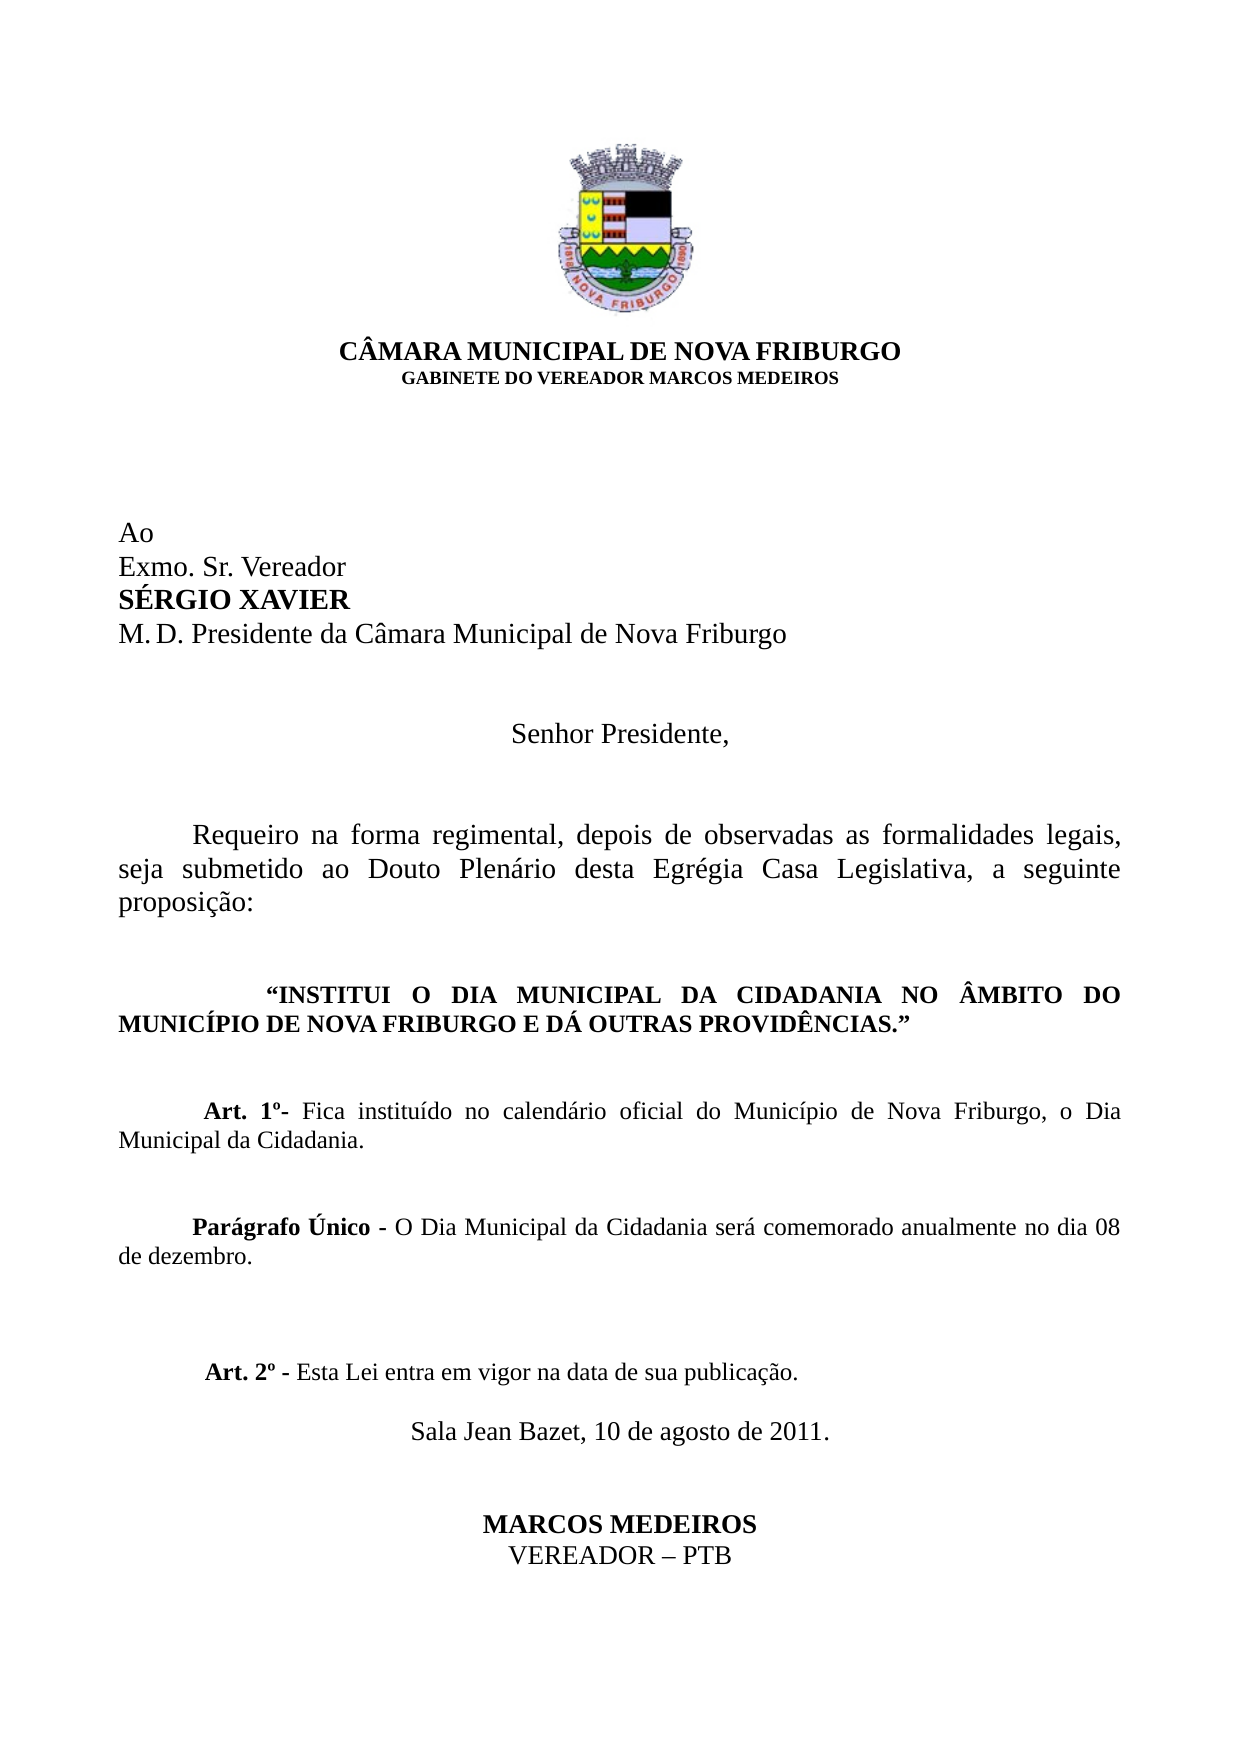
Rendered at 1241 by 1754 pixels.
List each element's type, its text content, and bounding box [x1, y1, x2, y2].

text Requeiro na forma regimental, depois de observadas as formalidades legais, seja submetido ao Douto Plenário desta Egrégia Casa Legislativa, a seguinte proposição: [118, 817, 1122, 918]
text Art. 2º - Esta Lei entra em vigor na data de sua publicação. [118, 1328, 1122, 1386]
list D. Presidente da Câmara Municipal de Nova Friburgo [118, 616, 1122, 649]
text Exmo. Sr. Vereador [118, 549, 1122, 582]
text Senhor Presidente, [118, 717, 1122, 750]
text Sala Jean Bazet, 10 de agosto de 2011. [118, 1415, 1122, 1446]
text SÉRGIO XAVIER [118, 582, 1122, 616]
text MARCOS MEDEIROS [118, 1508, 1122, 1539]
text GABINETE DO VEREADOR MARCOS MEDEIROS [118, 367, 1122, 388]
text VEREADOR – PTB [118, 1539, 1122, 1570]
text Ao [118, 515, 1122, 549]
text CÂMARA MUNICIPAL DE NOVA FRIBURGO [118, 335, 1122, 367]
picture [537, 127, 703, 327]
text “INSTITUI O DIA MUNICIPAL DA CIDADANIA NO ÂMBITO DO MUNICÍPIO DE NOVA FRIBURGO E DÁ OUTRAS PROVIDÊNCIAS.” [118, 981, 1122, 1038]
text Parágrafo Único - O Dia Municipal da Cidadania será comemorado anualmente no dia 08 de dezembro. [118, 1212, 1122, 1270]
text Art. 1º- Fica instituído no calendário oficial do Município de Nova Friburgo, o Dia Municipal da Cidadania. [118, 1096, 1122, 1154]
